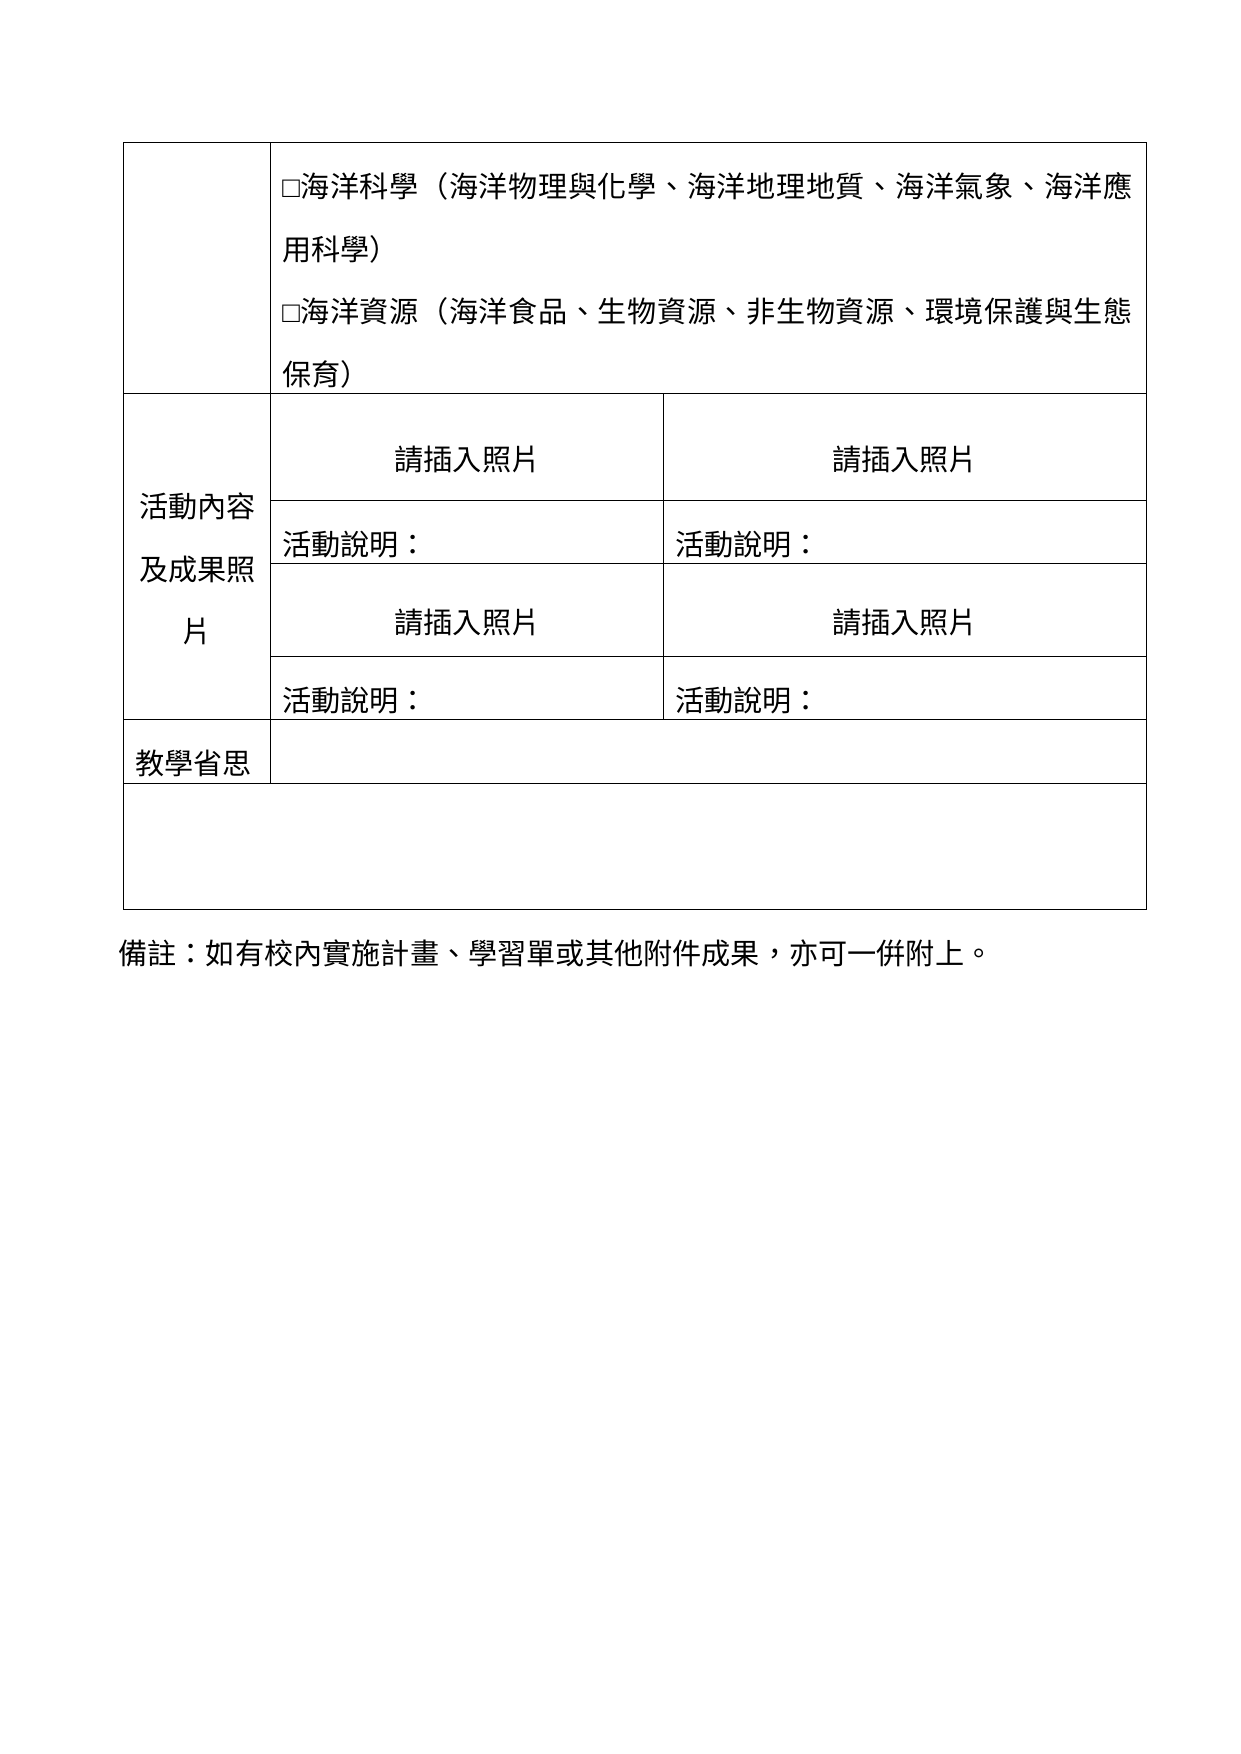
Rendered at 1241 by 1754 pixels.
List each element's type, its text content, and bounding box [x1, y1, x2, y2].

table_cell 請插入照片 [271, 564, 663, 656]
table_cell [124, 784, 1146, 909]
table_cell 教學省思 [124, 720, 270, 783]
table_cell 請插入照片 [664, 564, 1146, 656]
table_cell 請插入照片 [271, 394, 663, 500]
table_cell 活動說明： [271, 657, 663, 719]
table_cell [124, 143, 270, 393]
table_cell □海洋科學（海洋物理與化學、海洋地理地質、海洋氣象、海洋應用科學） □海洋資源（海洋食品、生物資源、非生物資源、環境保護與生態保育） [271, 143, 1146, 393]
table_cell 請插入照片 [664, 394, 1146, 500]
table_cell 活動說明： [664, 657, 1146, 719]
table_cell 活動內容及成果照片 [124, 394, 270, 719]
text 備註：如有校內實施計畫、學習單或其他附件成果，亦可一倂附上。 [118, 910, 1152, 972]
table_cell 活動說明： [664, 501, 1146, 563]
table_cell 活動說明： [271, 501, 663, 563]
table_cell [271, 720, 1146, 783]
